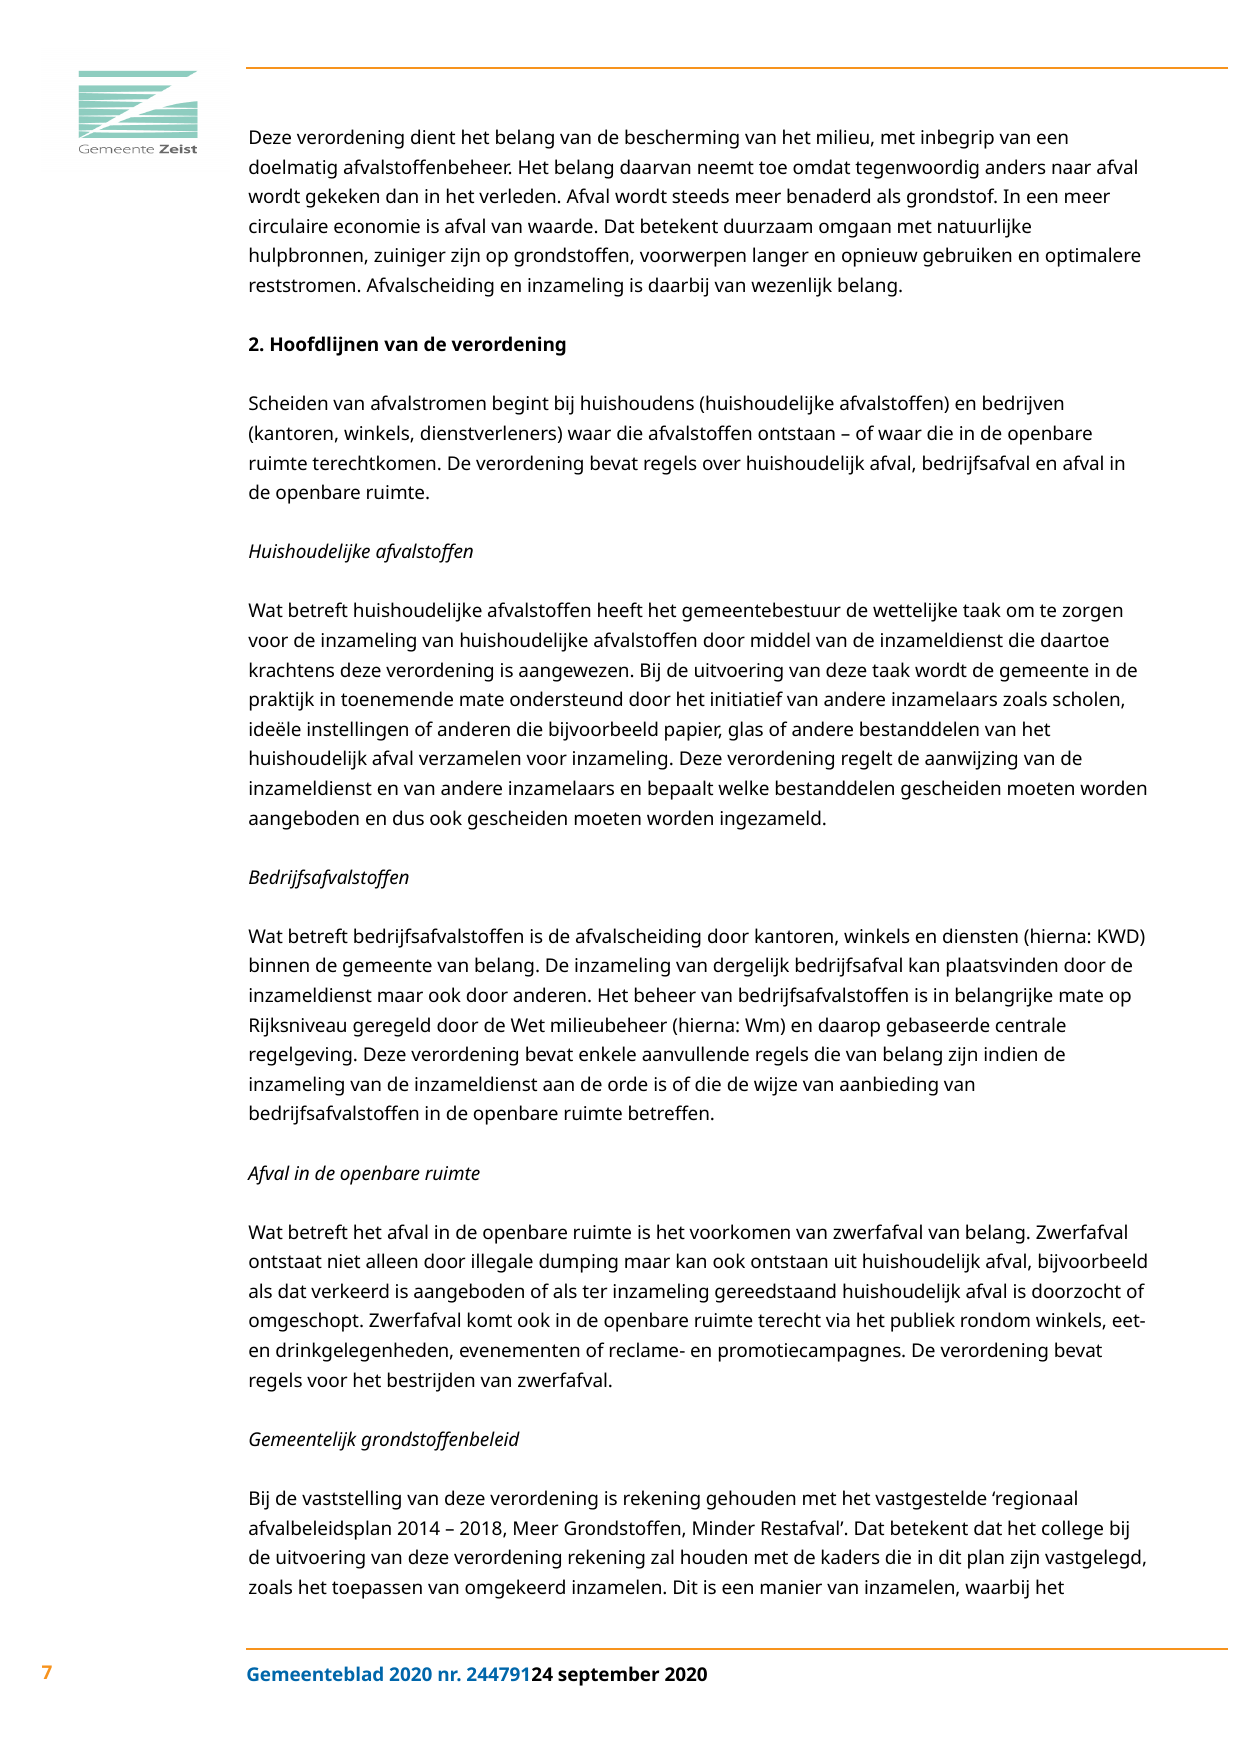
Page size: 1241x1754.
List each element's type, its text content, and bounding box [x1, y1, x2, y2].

text Deze verordening dient het belang van de bescherming van het milieu, met inbegrip van een doelmatig afvalstoffenbeheer. Het belang daarvan neemt toe omdat tegenwoordig anders naar afval wordt gekeken dan in het verleden. Afval wordt steeds meer benaderd als grondstof. In een meer circulaire economie is afval van waarde. Dat betekent duurzaam omgaan met natuurlijke hulpbronnen, zuiniger zijn op grondstoffen, voorwerpen langer en opnieuw gebruiken en optimalere reststromen. Afvalscheiding en inzameling is daarbij van wezenlijk belang. [248, 124, 1152, 298]
text 2. Hoofdlijnen van de verordening [248, 331, 1152, 357]
text Afval in de openbare ruimte [248, 1160, 1152, 1186]
picture [41, 47, 231, 172]
text Huishoudelijke afvalstoffen [248, 538, 1152, 564]
text Bedrijfsafvalstoffen [248, 864, 1152, 890]
text Wat betreft het afval in de openbare ruimte is het voorkomen van zwerfafval van belang. Zwerfafval ontstaat niet alleen door illegale dumping maar kan ook ontstaan uit huishoudelijk afval, bijvoorbeeld als dat verkeerd is aangeboden of als ter inzameling gereedstaand huishoudelijk afval is doorzocht of omgeschopt. Zwerfafval komt ook in de openbare ruimte terecht via het publiek rondom winkels, eet- en drinkgelegenheden, evenementen of reclame- en promotiecampagnes. De verordening bevat regels voor het bestrijden van zwerfafval. [248, 1219, 1152, 1393]
text Bij de vaststelling van deze verordening is rekening gehouden met het vastgestelde ‘regionaal afvalbeleidsplan 2014 – 2018, Meer Grondstoffen, Minder Restafval’. Dat betekent dat het college bij de uitvoering van deze verordening rekening zal houden met de kaders die in dit plan zijn vastgelegd, zoals het toepassen van omgekeerd inzamelen. Dit is een manier van inzamelen, waarbij het [248, 1485, 1152, 1600]
text Wat betreft bedrijfsafvalstoffen is de afvalscheiding door kantoren, winkels en diensten (hierna: KWD) binnen de gemeente van belang. De inzameling van dergelijk bedrijfsafval kan plaatsvinden door de inzameldienst maar ook door anderen. Het beheer van bedrijfsafvalstoffen is in belangrijke mate op Rijksniveau geregeld door de Wet milieubeheer (hierna: Wm) en daarop gebaseerde centrale regelgeving. Deze verordening bevat enkele aanvullende regels die van belang zijn indien de inzameling van de inzameldienst aan de orde is of die de wijze van aanbieding van bedrijfsafvalstoffen in de openbare ruimte betreffen. [248, 923, 1152, 1126]
text Wat betreft huishoudelijke afvalstoffen heeft het gemeentebestuur de wettelijke taak om te zorgen voor de inzameling van huishoudelijke afvalstoffen door middel van de inzameldienst die daartoe krachtens deze verordening is aangewezen. Bij de uitvoering van deze taak wordt de gemeente in de praktijk in toenemende mate ondersteund door het initiatief van andere inzamelaars zoals scholen, ideële instellingen of anderen die bijvoorbeeld papier, glas of andere bestanddelen van het huishoudelijk afval verzamelen voor inzameling. Deze verordening regelt de aanwijzing van de inzameldienst en van andere inzamelaars en bepaalt welke bestanddelen gescheiden moeten worden aangeboden en dus ook gescheiden moeten worden ingezameld. [248, 598, 1152, 831]
text Gemeentelijk grondstoffenbeleid [248, 1426, 1152, 1452]
text Scheiden van afvalstromen begint bij huishoudens (huishoudelijke afvalstoffen) en bedrijven (kantoren, winkels, dienstverleners) waar die afvalstoffen ontstaan – of waar die in de openbare ruimte terechtkomen. De verordening bevat regels over huishoudelijk afval, bedrijfsafval en afval in de openbare ruimte. [248, 391, 1152, 505]
